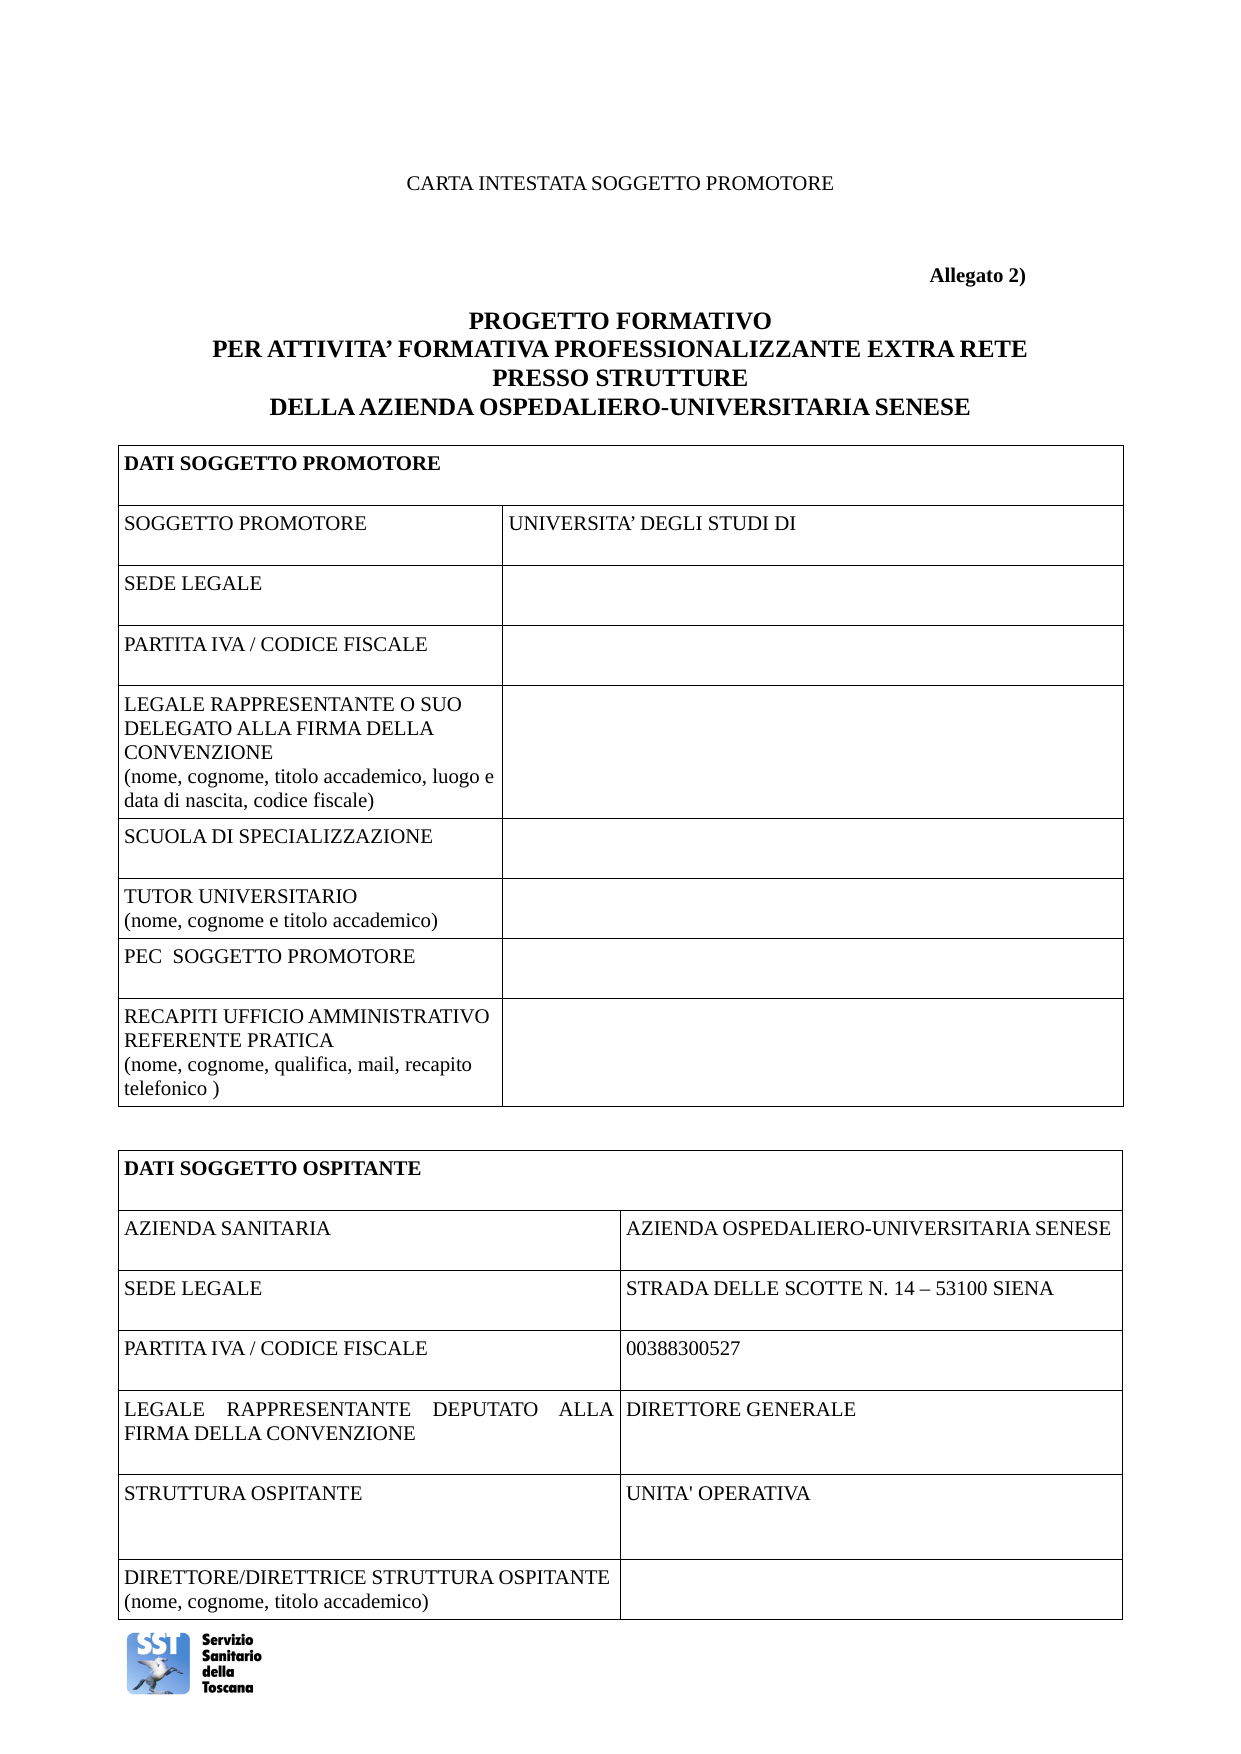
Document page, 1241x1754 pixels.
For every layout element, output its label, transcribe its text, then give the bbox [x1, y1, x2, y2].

table_cell LEGALE RAPPRESENTANTE O SUO DELEGATO ALLA FIRMA DELLA CONVENZIONE (nome, cognome, titolo accademico, luogo e data di nascita, codice fiscale) [119, 686, 502, 818]
table_cell LEGALE RAPPRESENTANTE DEPUTATO ALLA FIRMA DELLA CONVENZIONE [119, 1391, 620, 1474]
table_header DATI SOGGETTO OSPITANTE [119, 1151, 1122, 1210]
text PRESSO STRUTTURE [118, 363, 1122, 392]
table_cell [503, 566, 1123, 625]
table_cell 00388300527 [621, 1331, 1122, 1390]
table_cell AZIENDA OSPEDALIERO-UNIVERSITARIA SENESE [621, 1211, 1122, 1270]
table_cell STRUTTURA OSPITANTE [119, 1475, 620, 1558]
text Allegato 2) [118, 263, 1122, 287]
table_cell PARTITA IVA / CODICE FISCALE [119, 1331, 620, 1390]
table_cell SCUOLA DI SPECIALIZZAZIONE [119, 819, 502, 878]
table_cell [503, 999, 1123, 1106]
table_cell [621, 1560, 1122, 1619]
text PROGETTO FORMATIVO [118, 306, 1122, 334]
table_cell [503, 879, 1123, 938]
table_cell [503, 626, 1123, 685]
table_cell [503, 939, 1123, 998]
table_cell SEDE LEGALE [119, 566, 502, 625]
text PER ATTIVITA’ FORMATIVA PROFESSIONALIZZANTE EXTRA RETE [118, 334, 1122, 363]
table_cell SEDE LEGALE [119, 1271, 620, 1330]
table_cell TUTOR UNIVERSITARIO (nome, cognome e titolo accademico) [119, 879, 502, 938]
table_cell [503, 819, 1123, 878]
table_cell DIRETTORE/DIRETTRICE STRUTTURA OSPITANTE (nome, cognome, titolo accademico) [119, 1560, 620, 1619]
table_cell AZIENDA SANITARIA [119, 1211, 620, 1270]
table_cell SOGGETTO PROMOTORE [119, 506, 502, 565]
table_cell STRADA DELLE SCOTTE N. 14 – 53100 SIENA [621, 1271, 1122, 1330]
table_cell PARTITA IVA / CODICE FISCALE [119, 626, 502, 685]
table_header DATI SOGGETTO PROMOTORE [119, 446, 1123, 505]
text DELLA AZIENDA OSPEDALIERO-UNIVERSITARIA SENESE [118, 392, 1122, 421]
table_cell PEC SOGGETTO PROMOTORE [119, 939, 502, 998]
table_cell UNIVERSITA’ DEGLI STUDI DI [503, 506, 1123, 565]
table_cell RECAPITI UFFICIO AMMINISTRATIVO REFERENTE PRATICA (nome, cognome, qualifica, mail, recapito telefonico ) [119, 999, 502, 1106]
table_cell DIRETTORE GENERALE [621, 1391, 1122, 1474]
table_cell [503, 686, 1123, 818]
table_cell UNITA' OPERATIVA [621, 1475, 1122, 1558]
